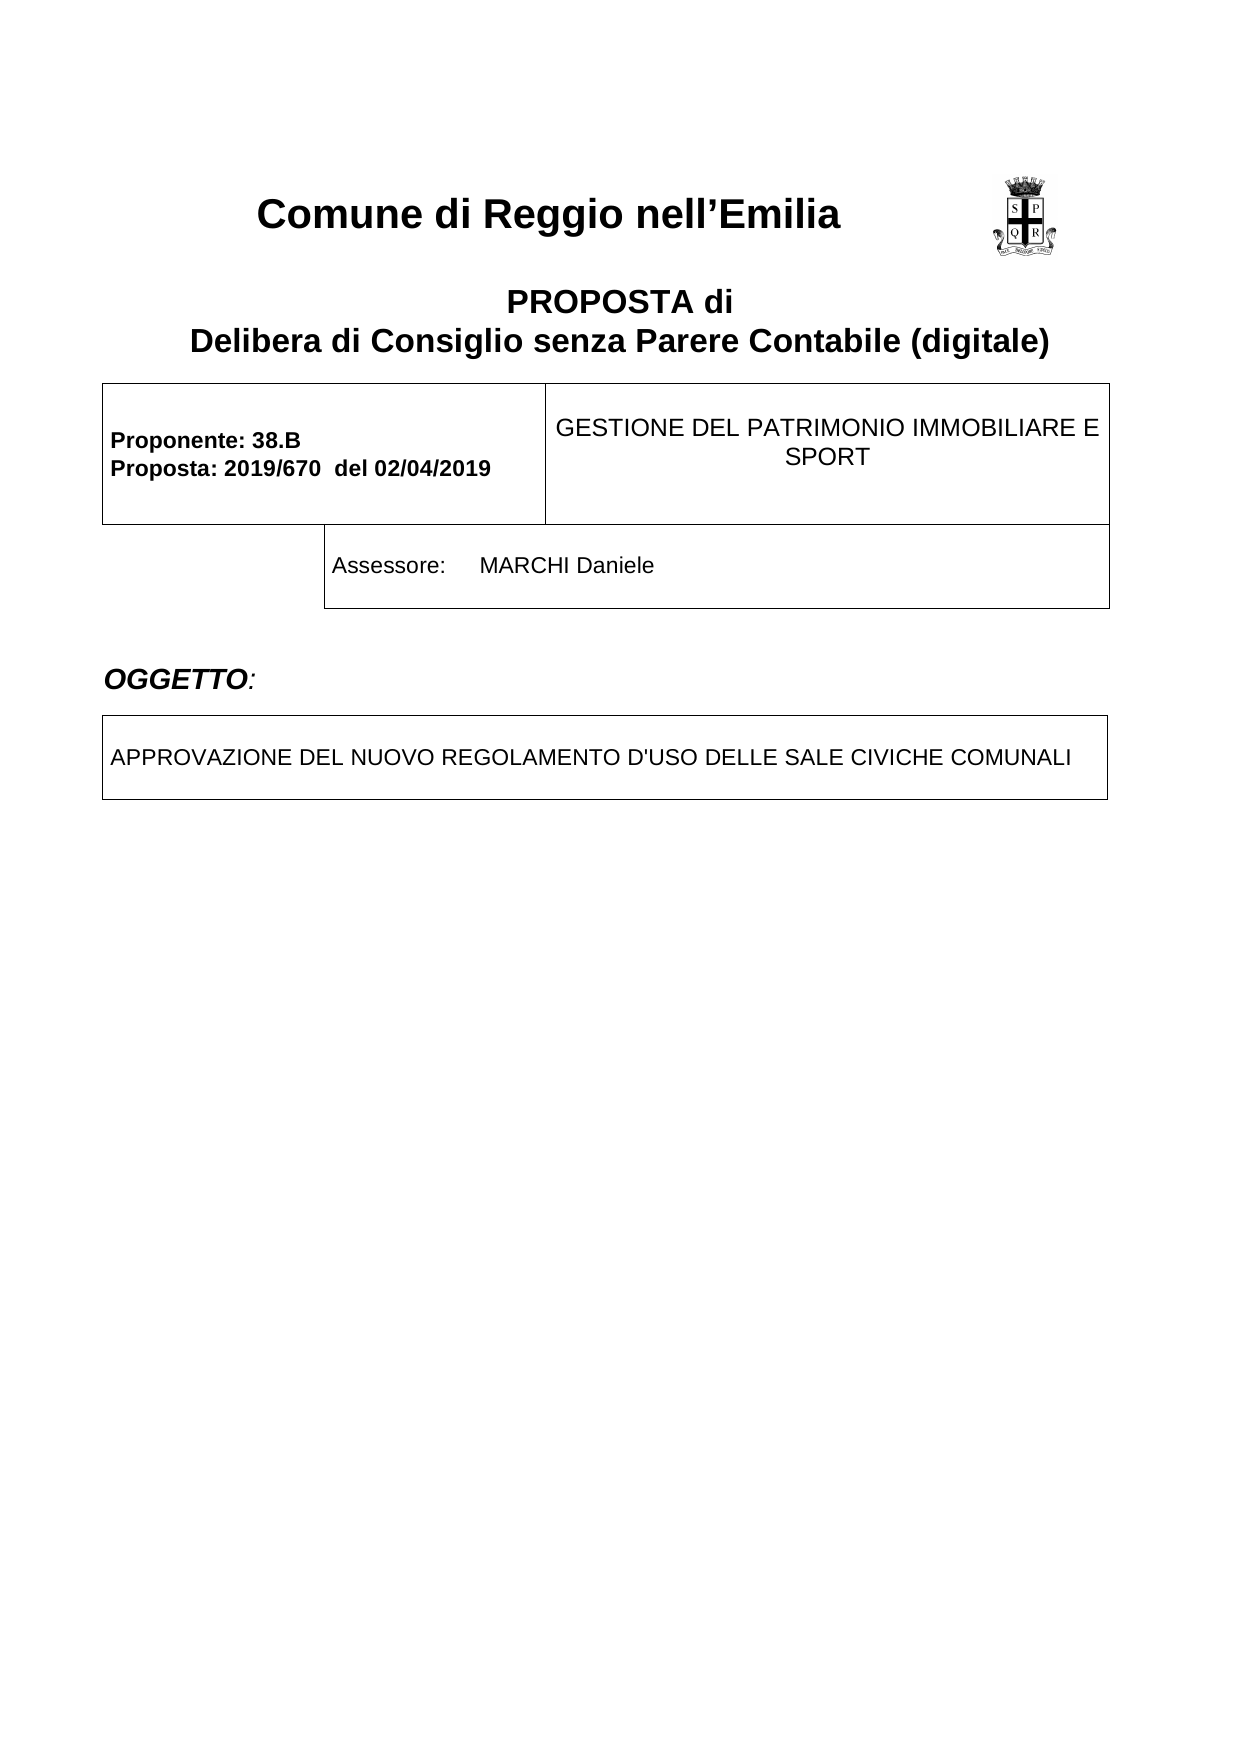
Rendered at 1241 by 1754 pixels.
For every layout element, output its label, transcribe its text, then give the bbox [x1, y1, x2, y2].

text OGGETTO: [103, 662, 1122, 696]
text PROPOSTA di [118, 282, 1122, 321]
table_header Proponente: 38.B Proposta: 2019/670 del 02/04/2019 [103, 384, 545, 524]
table_header APPROVAZIONE DEL NUOVO REGOLAMENTO D'USO DELLE SALE CIVICHE COMUNALI [103, 716, 1107, 799]
table_header [930, 148, 1131, 282]
picture [992, 174, 1058, 260]
table_cell Assessore: MARCHI Daniele [325, 525, 1109, 608]
table_cell [103, 525, 324, 608]
table_header Comune di Reggio nell’Emilia [109, 148, 930, 282]
text Delibera di Consiglio senza Parere Contabile (digitale) [118, 321, 1122, 359]
table_header GESTIONE DEL PATRIMONIO IMMOBILIARE E SPORT [546, 384, 1109, 524]
